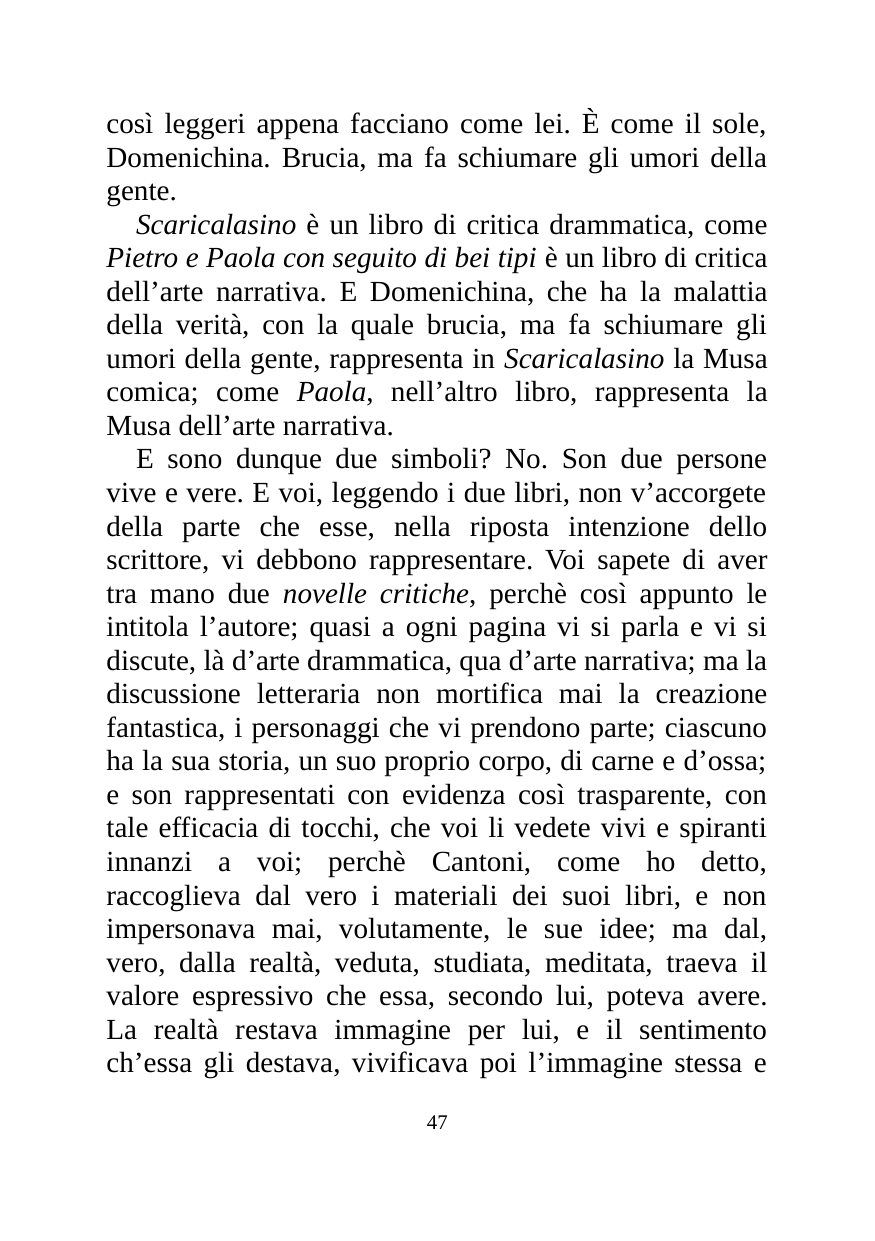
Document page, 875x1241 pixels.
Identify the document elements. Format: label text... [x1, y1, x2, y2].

text Scaricalasino è un libro di critica drammatica, come Pietro e Paola con seguito di bei tipi è un libro di critica dell’arte narrativa. E Domenichina, che ha la malattia della verità, con la quale brucia, ma fa schiumare gli umori della gente, rappresenta in Scaricalasino la Musa comica; come Paola, nell’altro libro, rappresenta la Musa dell’arte narrativa. [106, 207, 768, 442]
text così leggeri appena facciano come lei. È come il sole, Domenichina. Brucia, ma fa schiumare gli umori della gente. [106, 106, 768, 207]
text E sono dunque due simboli? No. Son due persone vive e vere. E voi, leggendo i due libri, non v’accorgete della parte che esse, nella riposta intenzione dello scrittore, vi debbono rappresentare. Voi sapete di aver tra mano due novelle critiche, perchè così appunto le intitola l’autore; quasi a ogni pagina vi si parla e vi si discute, là d’arte drammatica, qua d’arte narrativa; ma la discussione letteraria non mortifica mai la creazione fantastica, i personaggi che vi prendono parte; ciascuno ha la sua storia, un suo proprio corpo, di carne e d’ossa; e son rappresentati con evidenza così trasparente, con tale efficacia di tocchi, che voi li vedete vivi e spiranti innanzi a voi; perchè Cantoni, come ho detto, raccoglieva dal vero i materiali dei suoi libri, e non impersonava mai, volutamente, le sue idee; ma dal, vero, dalla realtà, veduta, studiata, meditata, traeva il valore espressivo che essa, secondo lui, poteva avere. La realtà restava immagine per lui, e il sentimento ch’essa gli destava, vivificava poi l’immagine stessa e [106, 442, 768, 1079]
